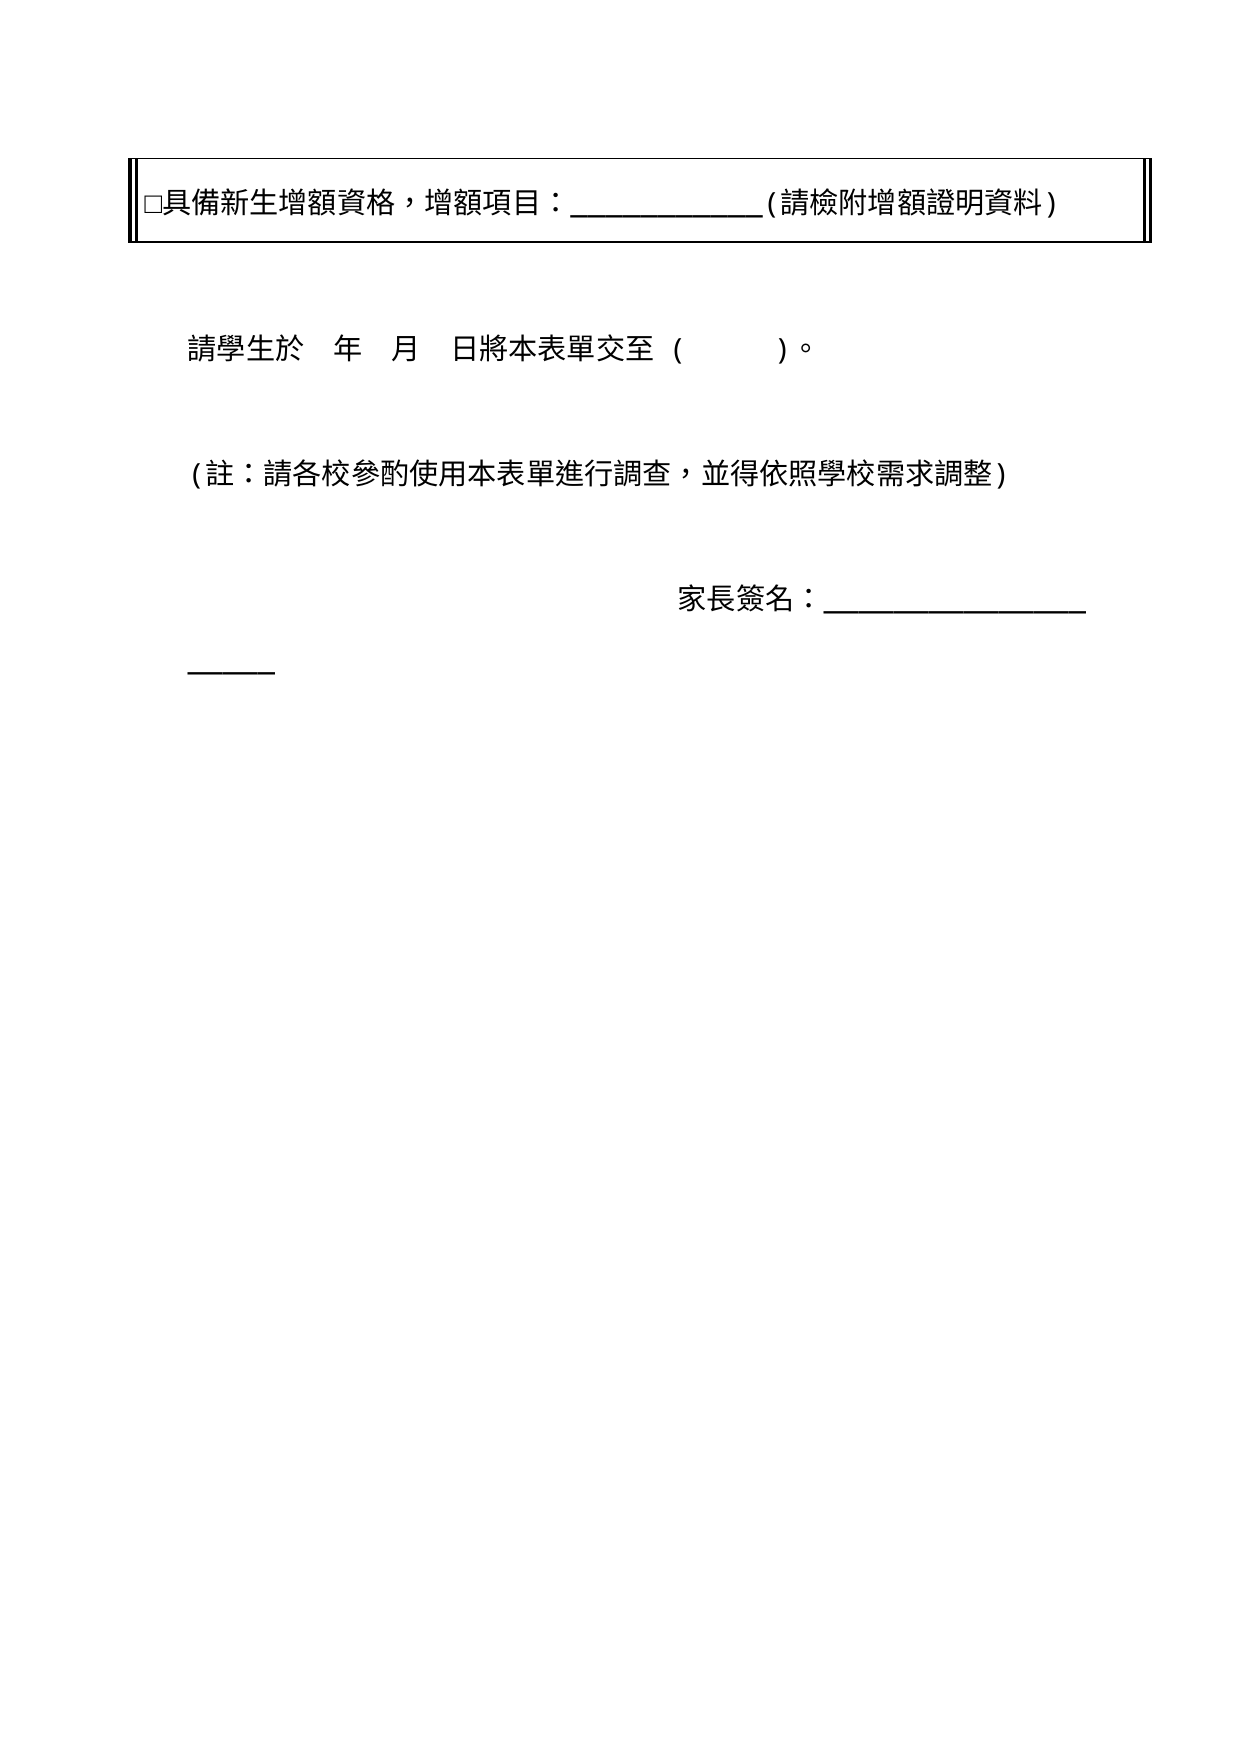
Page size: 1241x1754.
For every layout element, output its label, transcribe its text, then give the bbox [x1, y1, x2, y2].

text (註：請各校參酌使用本表單進行調查，並得依照學校需求調整) [187, 430, 1093, 492]
text 請學生於 年 月 日將本表單交至 ( )。 [187, 305, 1093, 367]
table_cell □具備新生增額資格，增額項目：___________(請檢附增額證明資料) [138, 159, 1143, 241]
text 家長簽名：____________________ [187, 555, 1093, 680]
